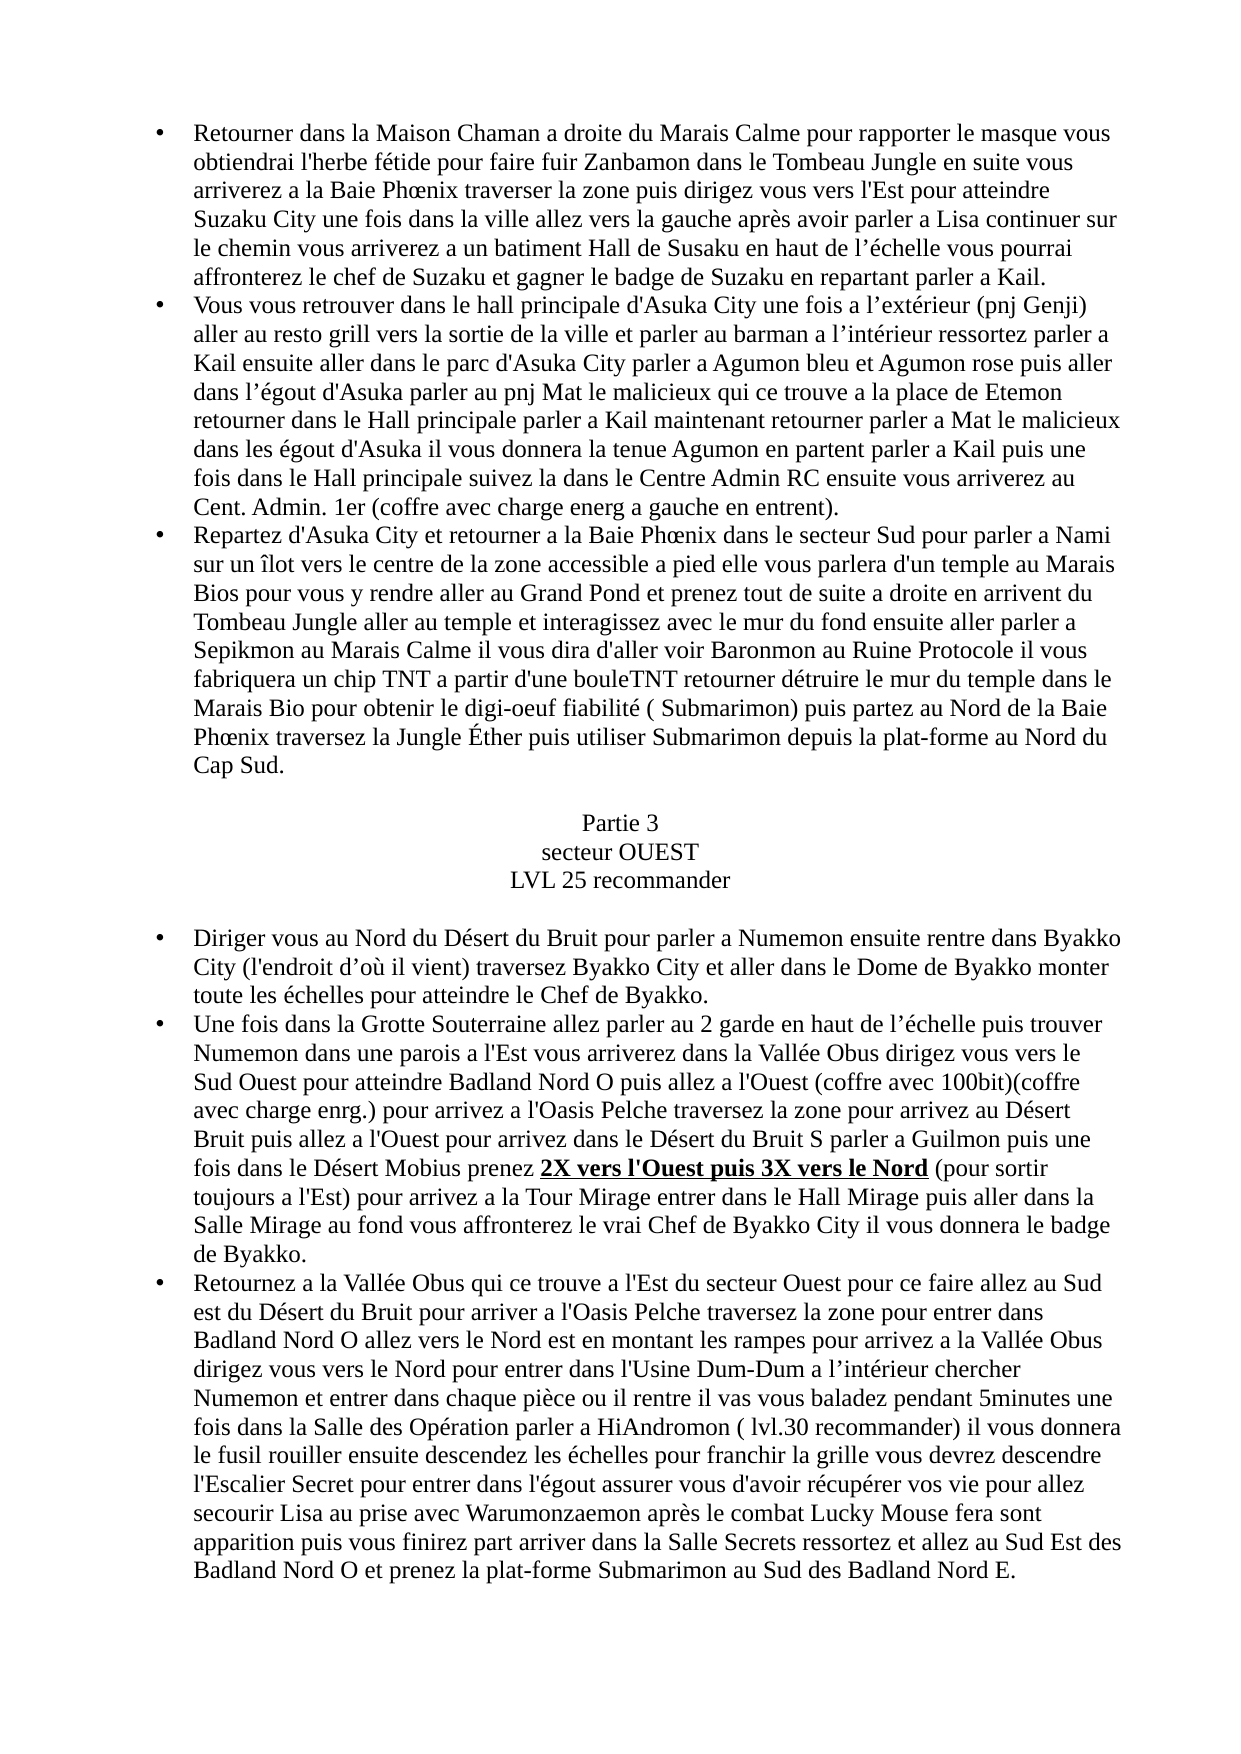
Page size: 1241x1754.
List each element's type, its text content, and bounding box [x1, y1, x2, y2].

list Vous vous retrouver dans le hall principale d'Asuka City une fois a l’extérieur (pnj Genji) aller au resto grill vers la sortie de la ville et parler au barman a l’intérieur ressortez parler a Kail ensuite aller dans le parc d'Asuka City parler a Agumon bleu et Agumon rose puis aller dans l’égout d'Asuka parler au pnj Mat le malicieux qui ce trouve a la place de Etemon retourner dans le Hall principale parler a Kail maintenant retourner parler a Mat le malicieux dans les égout d'Asuka il vous donnera la tenue Agumon en partent parler a Kail puis une fois dans le Hall principale suivez la dans le Centre Admin RC ensuite vous arriverez au Cent. Admin. 1er (coffre avec charge energ a gauche en entrent). [156, 291, 1122, 521]
list Repartez d'Asuka City et retourner a la Baie Phœnix dans le secteur Sud pour parler a Nami sur un îlot vers le centre de la zone accessible a pied elle vous parlera d'un temple au Marais Bios pour vous y rendre aller au Grand Pond et prenez tout de suite a droite en arrivent du Tombeau Jungle aller au temple et interagissez avec le mur du fond ensuite aller parler a Sepikmon au Marais Calme il vous dira d'aller voir Baronmon au Ruine Protocole il vous fabriquera un chip TNT a partir d'une bouleTNT retourner détruire le mur du temple dans le Marais Bio pour obtenir le digi-oeuf fiabilité ( Submarimon) puis partez au Nord de la Baie Phœnix traversez la Jungle Éther puis utiliser Submarimon depuis la plat-forme au Nord du Cap Sud. [156, 521, 1122, 779]
text Partie 3 [118, 808, 1122, 837]
text secteur OUEST [118, 837, 1122, 866]
text LVL 25 recommander [118, 866, 1122, 894]
list Retournez a la Vallée Obus qui ce trouve a l'Est du secteur Ouest pour ce faire allez au Sud est du Désert du Bruit pour arriver a l'Oasis Pelche traversez la zone pour entrer dans Badland Nord O allez vers le Nord est en montant les rampes pour arrivez a la Vallée Obus dirigez vous vers le Nord pour entrer dans l'Usine Dum-Dum a l’intérieur chercher Numemon et entrer dans chaque pièce ou il rentre il vas vous baladez pendant 5minutes une fois dans la Salle des Opération parler a HiAndromon ( lvl.30 recommander) il vous donnera le fusil rouiller ensuite descendez les échelles pour franchir la grille vous devrez descendre l'Escalier Secret pour entrer dans l'égout assurer vous d'avoir récupérer vos vie pour allez secourir Lisa au prise avec Warumonzaemon après le combat Lucky Mouse fera sont apparition puis vous finirez part arriver dans la Salle Secrets ressortez et allez au Sud Est des Badland Nord O et prenez la plat-forme Submarimon au Sud des Badland Nord E. [156, 1268, 1122, 1584]
list Retourner dans la Maison Chaman a droite du Marais Calme pour rapporter le masque vous obtiendrai l'herbe fétide pour faire fuir Zanbamon dans le Tombeau Jungle en suite vous arriverez a la Baie Phœnix traverser la zone puis dirigez vous vers l'Est pour atteindre Suzaku City une fois dans la ville allez vers la gauche après avoir parler a Lisa continuer sur le chemin vous arriverez a un batiment Hall de Susaku en haut de l’échelle vous pourrai affronterez le chef de Suzaku et gagner le badge de Suzaku en repartant parler a Kail. [156, 118, 1122, 291]
list Diriger vous au Nord du Désert du Bruit pour parler a Numemon ensuite rentre dans Byakko City (l'endroit d’où il vient) traversez Byakko City et aller dans le Dome de Byakko monter toute les échelles pour atteindre le Chef de Byakko. [156, 923, 1122, 1009]
list Une fois dans la Grotte Souterraine allez parler au 2 garde en haut de l’échelle puis trouver Numemon dans une parois a l'Est vous arriverez dans la Vallée Obus dirigez vous vers le Sud Ouest pour atteindre Badland Nord O puis allez a l'Ouest (coffre avec 100bit)(coffre avec charge enrg.) pour arrivez a l'Oasis Pelche traversez la zone pour arrivez au Désert Bruit puis allez a l'Ouest pour arrivez dans le Désert du Bruit S parler a Guilmon puis une fois dans le Désert Mobius prenez 2X vers l'Ouest puis 3X vers le Nord (pour sortir toujours a l'Est) pour arrivez a la Tour Mirage entrer dans le Hall Mirage puis aller dans la Salle Mirage au fond vous affronterez le vrai Chef de Byakko City il vous donnera le badge de Byakko. [156, 1009, 1122, 1268]
